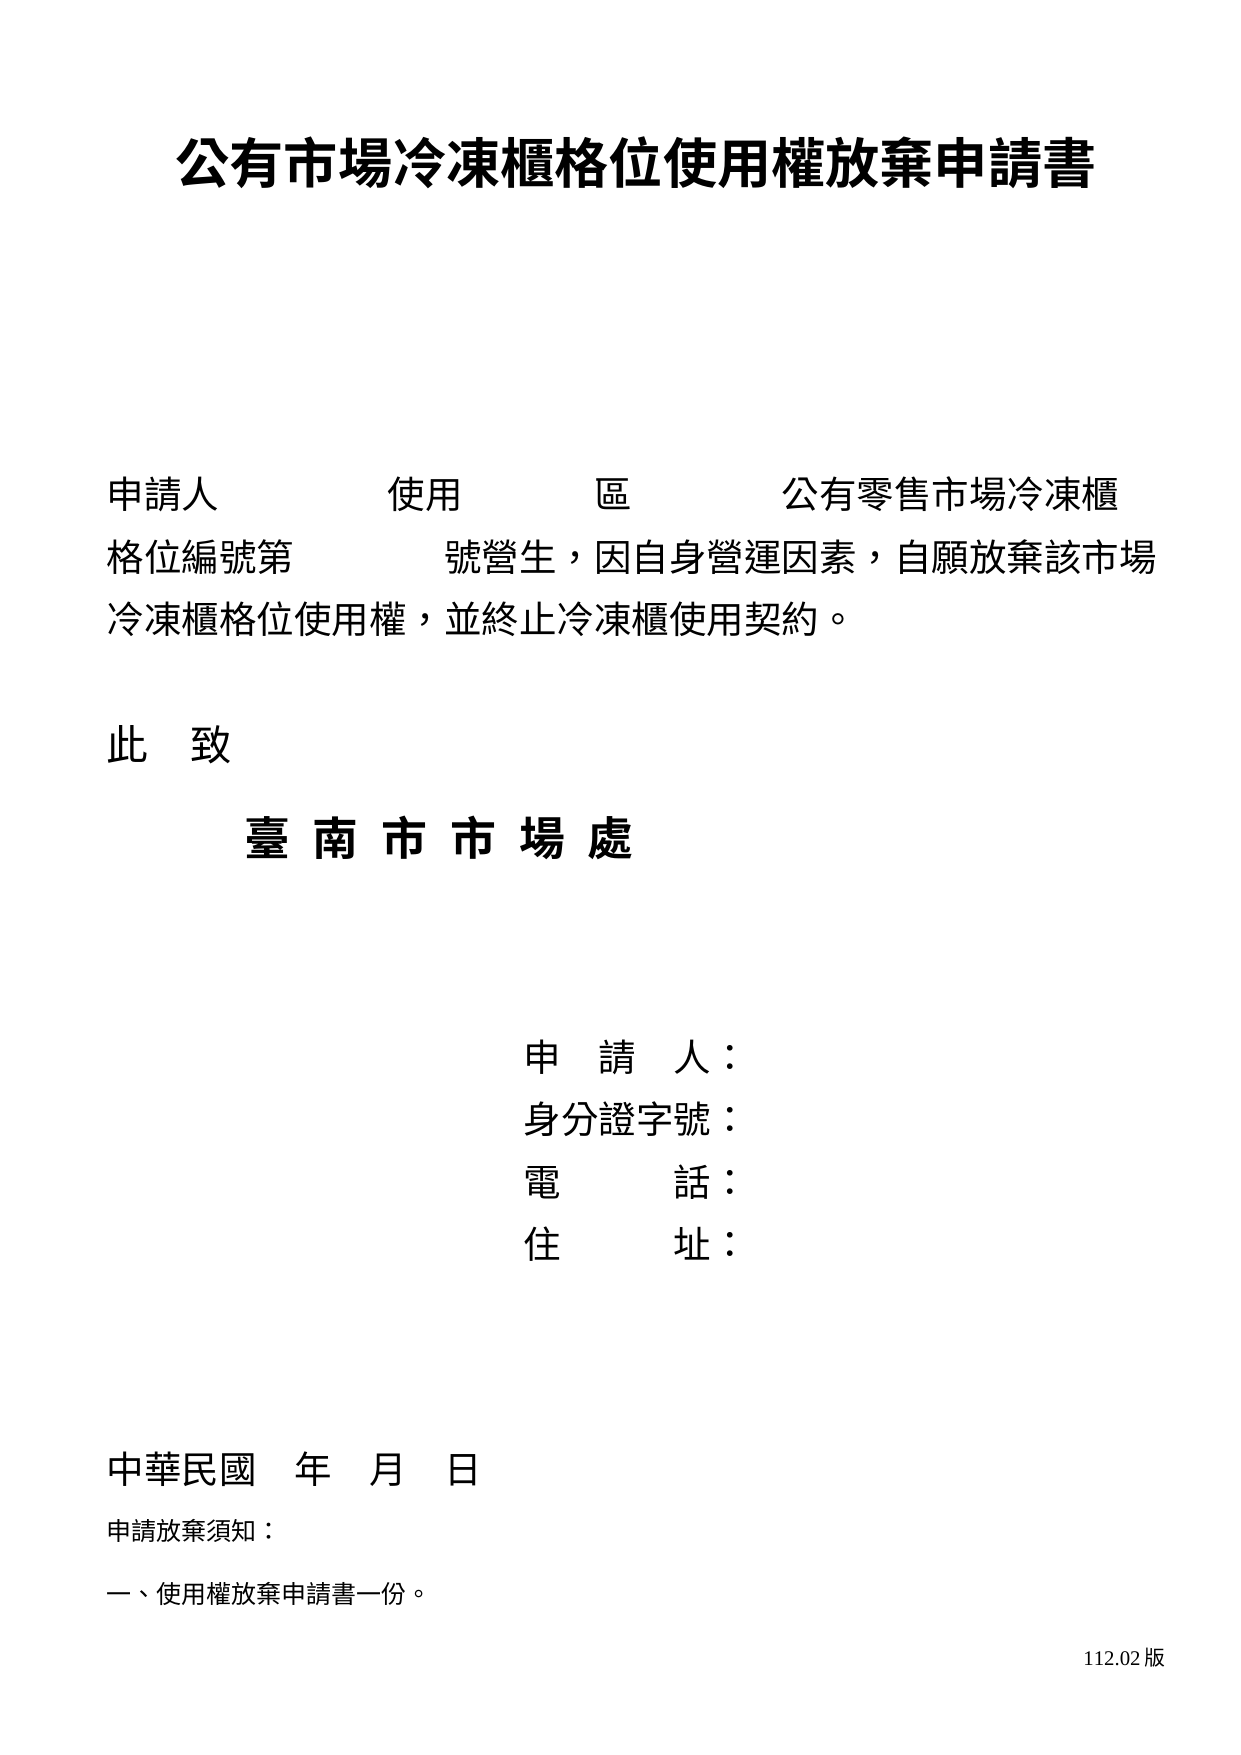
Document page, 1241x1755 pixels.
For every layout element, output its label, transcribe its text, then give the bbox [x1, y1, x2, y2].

text 身分證字號： [106, 1076, 1165, 1138]
text 住 址： [106, 1201, 1165, 1263]
text 申請放棄須知： [106, 1488, 1165, 1551]
text 此 致 [106, 701, 1165, 763]
text 申 請 人： [106, 1013, 1165, 1076]
text 申請人 使用 區 公有零售市場冷凍櫃 [106, 451, 1165, 513]
text 電 話： [106, 1138, 1165, 1201]
subtitle 公有市場冷凍櫃格位使用權放棄申請書 [106, 87, 1165, 212]
text 中華民國 年 月 日 [106, 1426, 1165, 1488]
text 格位編號第 號營生，因自身營運因素，自願放棄該市場冷凍櫃格位使用權，並終止冷凍櫃使用契約。 [106, 513, 1165, 638]
text 一、使用權放棄申請書一份。 [106, 1551, 1165, 1613]
text 臺 南 市 市 場 處 [106, 763, 1165, 888]
